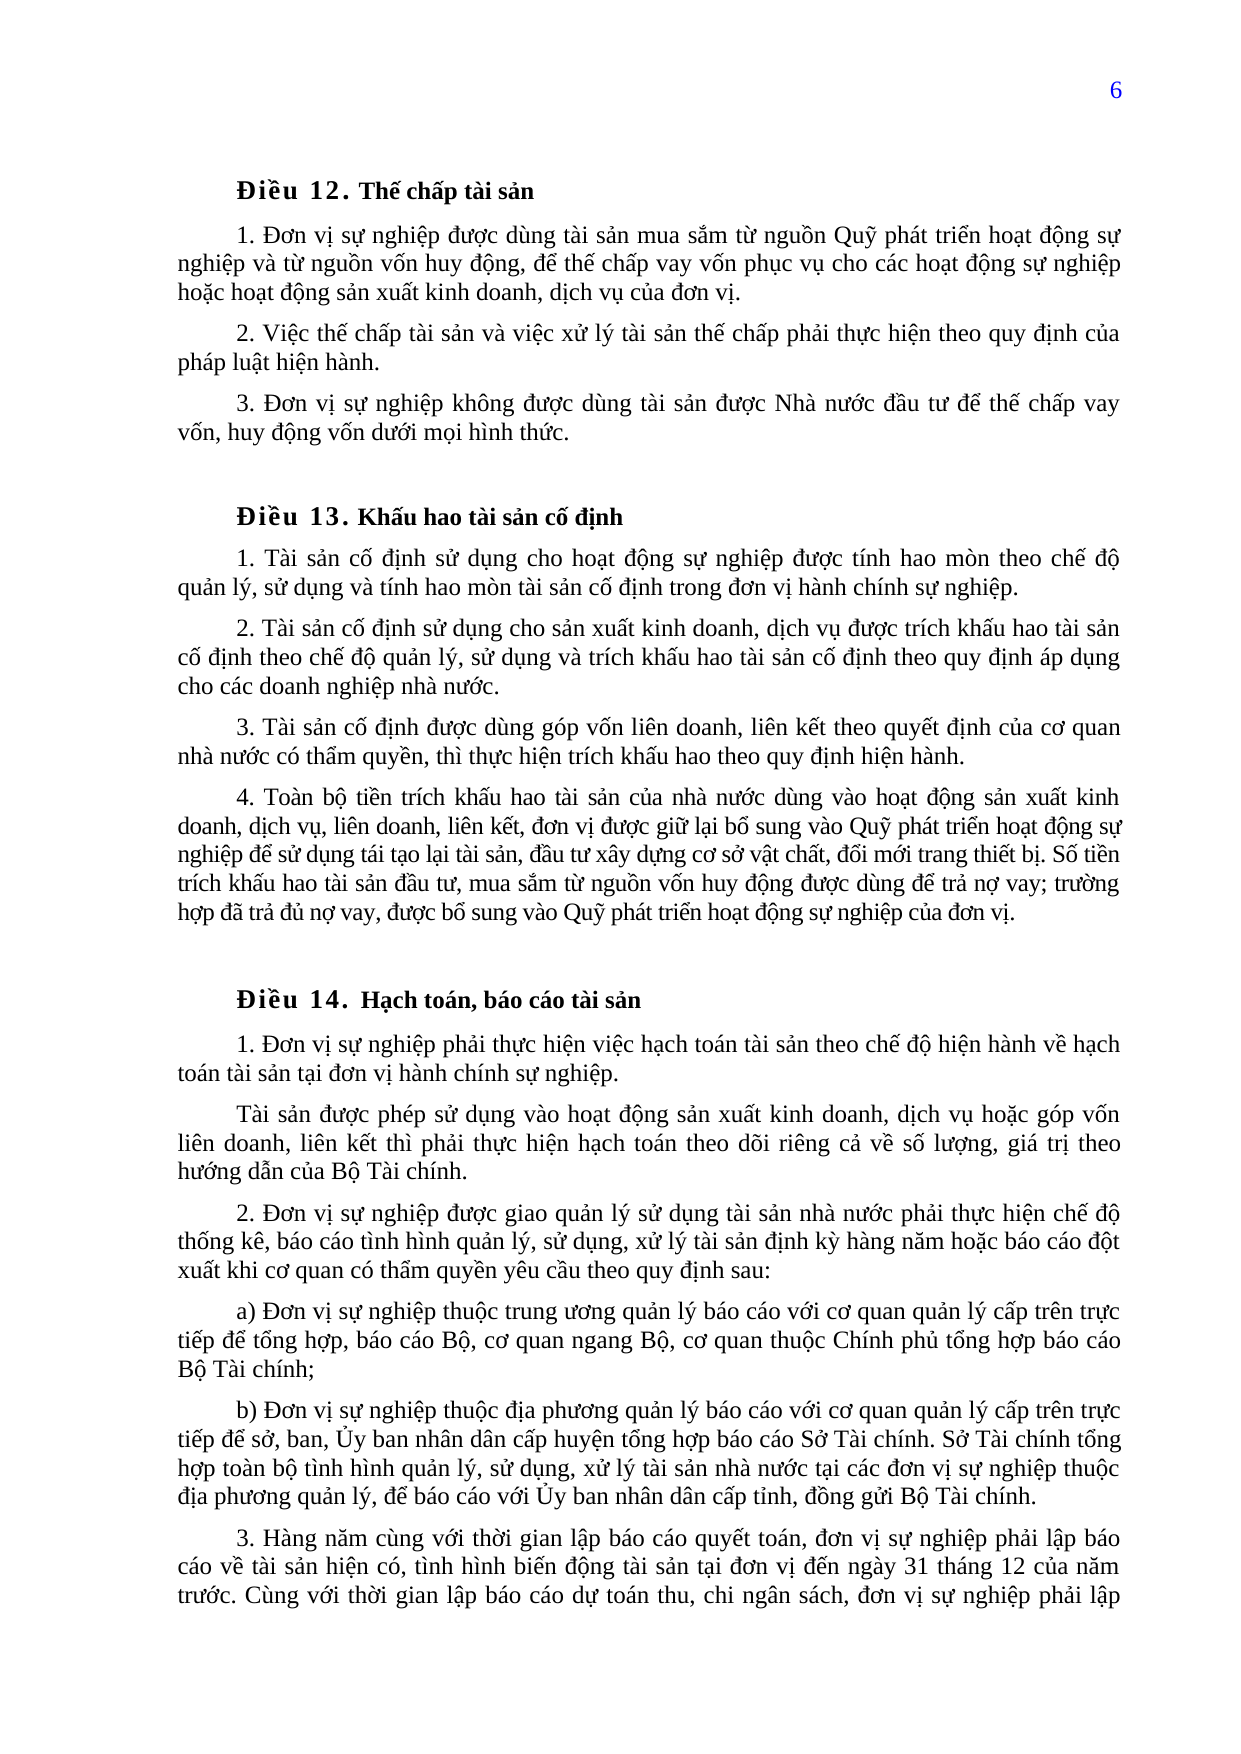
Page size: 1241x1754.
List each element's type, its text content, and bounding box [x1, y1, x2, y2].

text 1. Tài sản cố định sử dụng cho hoạt động sự nghiệp được tính hao mòn theo chế độ quản lý, sử dụng và tính hao mòn tài sản cố định trong đơn vị hành chính sự nghiệp. [177, 543, 1122, 601]
text 2. Việc thế chấp tài sản và việc xử lý tài sản thế chấp phải thực hiện theo quy định của pháp luật hiện hành. [177, 318, 1122, 376]
text 2. Tài sản cố định sử dụng cho sản xuất kinh doanh, dịch vụ được trích khấu hao tài sản cố định theo chế độ quản lý, sử dụng và trích khấu hao tài sản cố định theo quy định áp dụng cho các doanh nghiệp nhà nước. [177, 613, 1122, 699]
text Điều 14. Hạch toán, báo cáo tài sản [177, 979, 1122, 1016]
text 1. Đơn vị sự nghiệp phải thực hiện việc hạch toán tài sản theo chế độ hiện hành về hạch toán tài sản tại đơn vị hành chính sự nghiệp. [177, 1029, 1122, 1086]
text 3. Tài sản cố định được dùng góp vốn liên doanh, liên kết theo quyết định của cơ quan nhà nước có thẩm quyền, thì thực hiện trích khấu hao theo quy định hiện hành. [177, 712, 1122, 769]
text 4. Toàn bộ tiền trích khấu hao tài sản của nhà nước dùng vào hoạt động sản xuất kinh doanh, dịch vụ, liên doanh, liên kết, đơn vị được giữ lại bổ sung vào Quỹ phát triển hoạt động sự nghiệp để sử dụng tái tạo lại tài sản, đầu tư xây dựng cơ sở vật chất, đổi mới trang thiết bị. Số tiền trích khấu hao tài sản đầu tư, mua sắm từ nguồn vốn huy động được dùng để trả nợ vay; trường hợp đã trả đủ nợ vay, được bổ sung vào Quỹ phát triển hoạt động sự nghiệp của đơn vị. [177, 782, 1122, 926]
text b) Đơn vị sự nghiệp thuộc địa phương quản lý báo cáo với cơ quan quản lý cấp trên trực tiếp để sở, ban, Ủy ban nhân dân cấp huyện tổng hợp báo cáo Sở Tài chính. Sở Tài chính tổng hợp toàn bộ tình hình quản lý, sử dụng, xử lý tài sản nhà nước tại các đơn vị sự nghiệp thuộc địa phương quản lý, để báo cáo với Ủy ban nhân dân cấp tỉnh, đồng gửi Bộ Tài chính. [177, 1395, 1122, 1510]
text Điều 13. Khấu hao tài sản cố định [177, 500, 1122, 531]
text 1. Đơn vị sự nghiệp được dùng tài sản mua sắm từ nguồn Quỹ phát triển hoạt động sự nghiệp và từ nguồn vốn huy động, để thế chấp vay vốn phục vụ cho các hoạt động sự nghiệp hoặc hoạt động sản xuất kinh doanh, dịch vụ của đơn vị. [177, 220, 1122, 306]
text 3. Đơn vị sự nghiệp không được dùng tài sản được Nhà nước đầu tư để thế chấp vay vốn, huy động vốn dưới mọi hình thức. [177, 388, 1122, 446]
text 3. Hàng năm cùng với thời gian lập báo cáo quyết toán, đơn vị sự nghiệp phải lập báo cáo về tài sản hiện có, tình hình biến động tài sản tại đơn vị đến ngày 31 tháng 12 của năm trước. Cùng với thời gian lập báo cáo dự toán thu, chi ngân sách, đơn vị sự nghiệp phải lập [177, 1523, 1122, 1609]
text a) Đơn vị sự nghiệp thuộc trung ương quản lý báo cáo với cơ quan quản lý cấp trên trực tiếp để tổng hợp, báo cáo Bộ, cơ quan ngang Bộ, cơ quan thuộc Chính phủ tổng hợp báo cáo Bộ Tài chính; [177, 1296, 1122, 1383]
text 2. Đơn vị sự nghiệp được giao quản lý sử dụng tài sản nhà nước phải thực hiện chế độ thống kê, báo cáo tình hình quản lý, sử dụng, xử lý tài sản định kỳ hàng năm hoặc báo cáo đột xuất khi cơ quan có thẩm quyền yêu cầu theo quy định sau: [177, 1198, 1122, 1284]
text Tài sản được phép sử dụng vào hoạt động sản xuất kinh doanh, dịch vụ hoặc góp vốn liên doanh, liên kết thì phải thực hiện hạch toán theo dõi riêng cả về số lượng, giá trị theo hướng dẫn của Bộ Tài chính. [177, 1099, 1122, 1185]
text Điều 12. Thế chấp tài sản [177, 170, 1122, 207]
